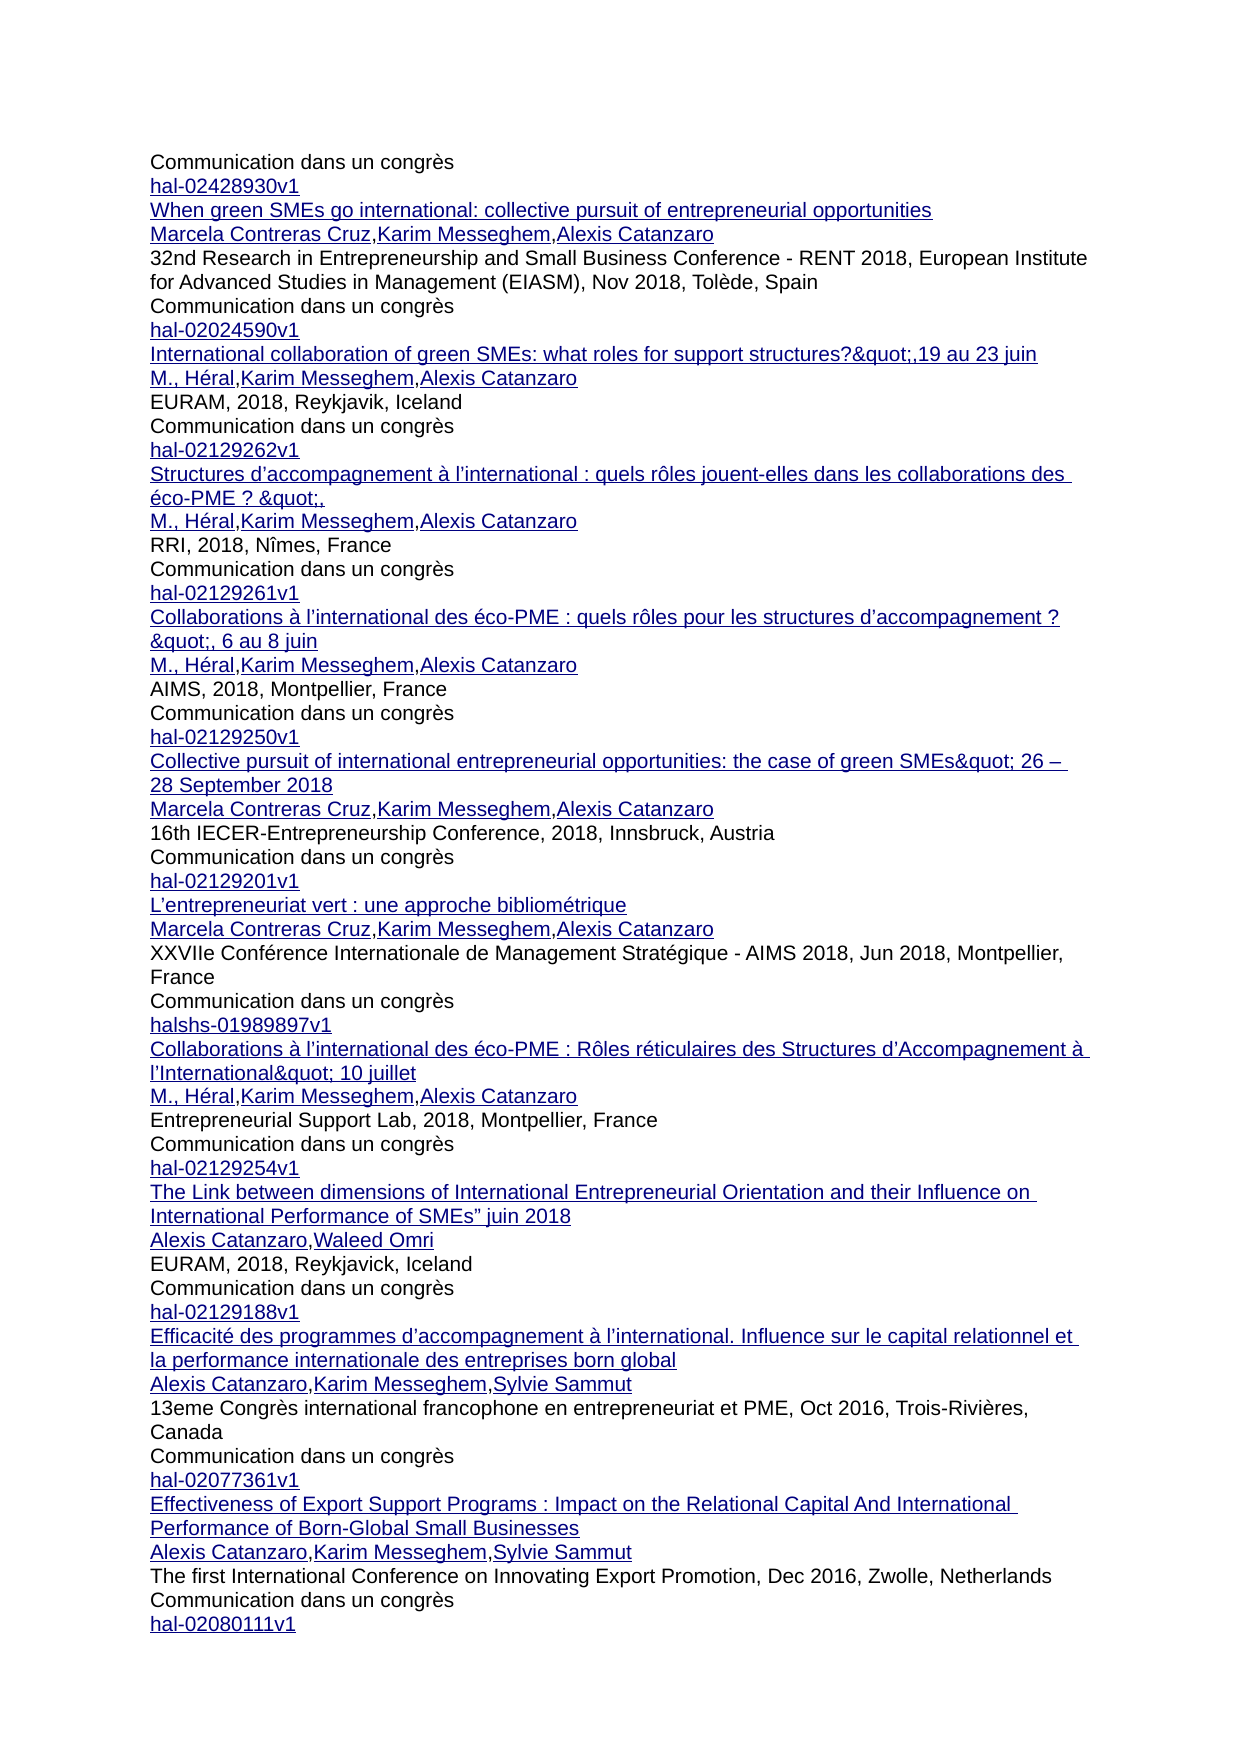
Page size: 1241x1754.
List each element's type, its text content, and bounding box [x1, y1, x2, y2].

table_cell Communication dans un congrès hal-02428930v1 [150, 150, 1090, 198]
table_cell Structures d’accompagnement à l’international : quels rôles jouent-elles dans les collaborations des éco-PME ? &quot;, M., Héral,Karim Messeghem,Alexis Catanzaro RRI, 2018, Nîmes, France Communication dans un congrès hal-02129261v1 [150, 461, 1090, 605]
table_cell The Link between dimensions of International Entrepreneurial Orientation and their Influence on International Performance of SMEs” juin 2018 Alexis Catanzaro,Waleed Omri EURAM, 2018, Reykjavick, Iceland Communication dans un congrès hal-02129188v1 [150, 1180, 1090, 1324]
table_cell Collaborations à l’international des éco-PME : Rôles réticulaires des Structures d’Accompagnement à [150, 1036, 1090, 1057]
table_cell L’entrepreneuriat vert : une approche bibliométrique Marcela Contreras Cruz,Karim Messeghem,Alexis Catanzaro XXVIIe Conférence Internationale de Management Stratégique - AIMS 2018, Jun 2018, Montpellier, France Communication dans un congrès halshs-01989897v1 [150, 893, 1090, 1036]
table_cell Effectiveness of Export Support Programs : Impact on the Relational Capital And International Performance of Born-Global Small Businesses Alexis Catanzaro,Karim Messeghem,Sylvie Sammut The first International Conference on Innovating Export Promotion, Dec 2016, Zwolle, Netherlands Communication dans un congrès hal-02080111v1 [150, 1492, 1090, 1635]
table_cell Efficacité des programmes d’accompagnement à l’international. Influence sur le capital relationnel et la performance internationale des entreprises born global Alexis Catanzaro,Karim Messeghem,Sylvie Sammut 13eme Congrès international francophone en entrepreneuriat et PME, Oct 2016, Trois-Rivières, Canada Communication dans un congrès hal-02077361v1 [150, 1324, 1090, 1492]
table_cell l’International&quot; 10 juillet M., Héral,Karim Messeghem,Alexis Catanzaro Entrepreneurial Support Lab, 2018, Montpellier, France Communication dans un congrès hal-02129254v1 [150, 1058, 1090, 1180]
table_cell Collaborations à l’international des éco-PME : quels rôles pour les structures d’accompagnement ?&quot;, 6 au 8 juin M., Héral,Karim Messeghem,Alexis Catanzaro AIMS, 2018, Montpellier, France Communication dans un congrès hal-02129250v1 [150, 605, 1090, 749]
table_cell When green SMEs go international: collective pursuit of entrepreneurial opportunities Marcela Contreras Cruz,Karim Messeghem,Alexis Catanzaro 32nd Research in Entrepreneurship and Small Business Conference - RENT 2018, European Institute for Advanced Studies in Management (EIASM), Nov 2018, Tolède, Spain Communication dans un congrès hal-02024590v1 [150, 198, 1090, 342]
table_cell Collective pursuit of international entrepreneurial opportunities: the case of green SMEs&quot; 26 – 28 September 2018 Marcela Contreras Cruz,Karim Messeghem,Alexis Catanzaro 16th IECER-Entrepreneurship Conference, 2018, Innsbruck, Austria Communication dans un congrès hal-02129201v1 [150, 749, 1090, 893]
table_cell International collaboration of green SMEs: what roles for support structures?&quot;,19 au 23 juin M., Héral,Karim Messeghem,Alexis Catanzaro EURAM, 2018, Reykjavik, Iceland Communication dans un congrès hal-02129262v1 [150, 342, 1090, 461]
